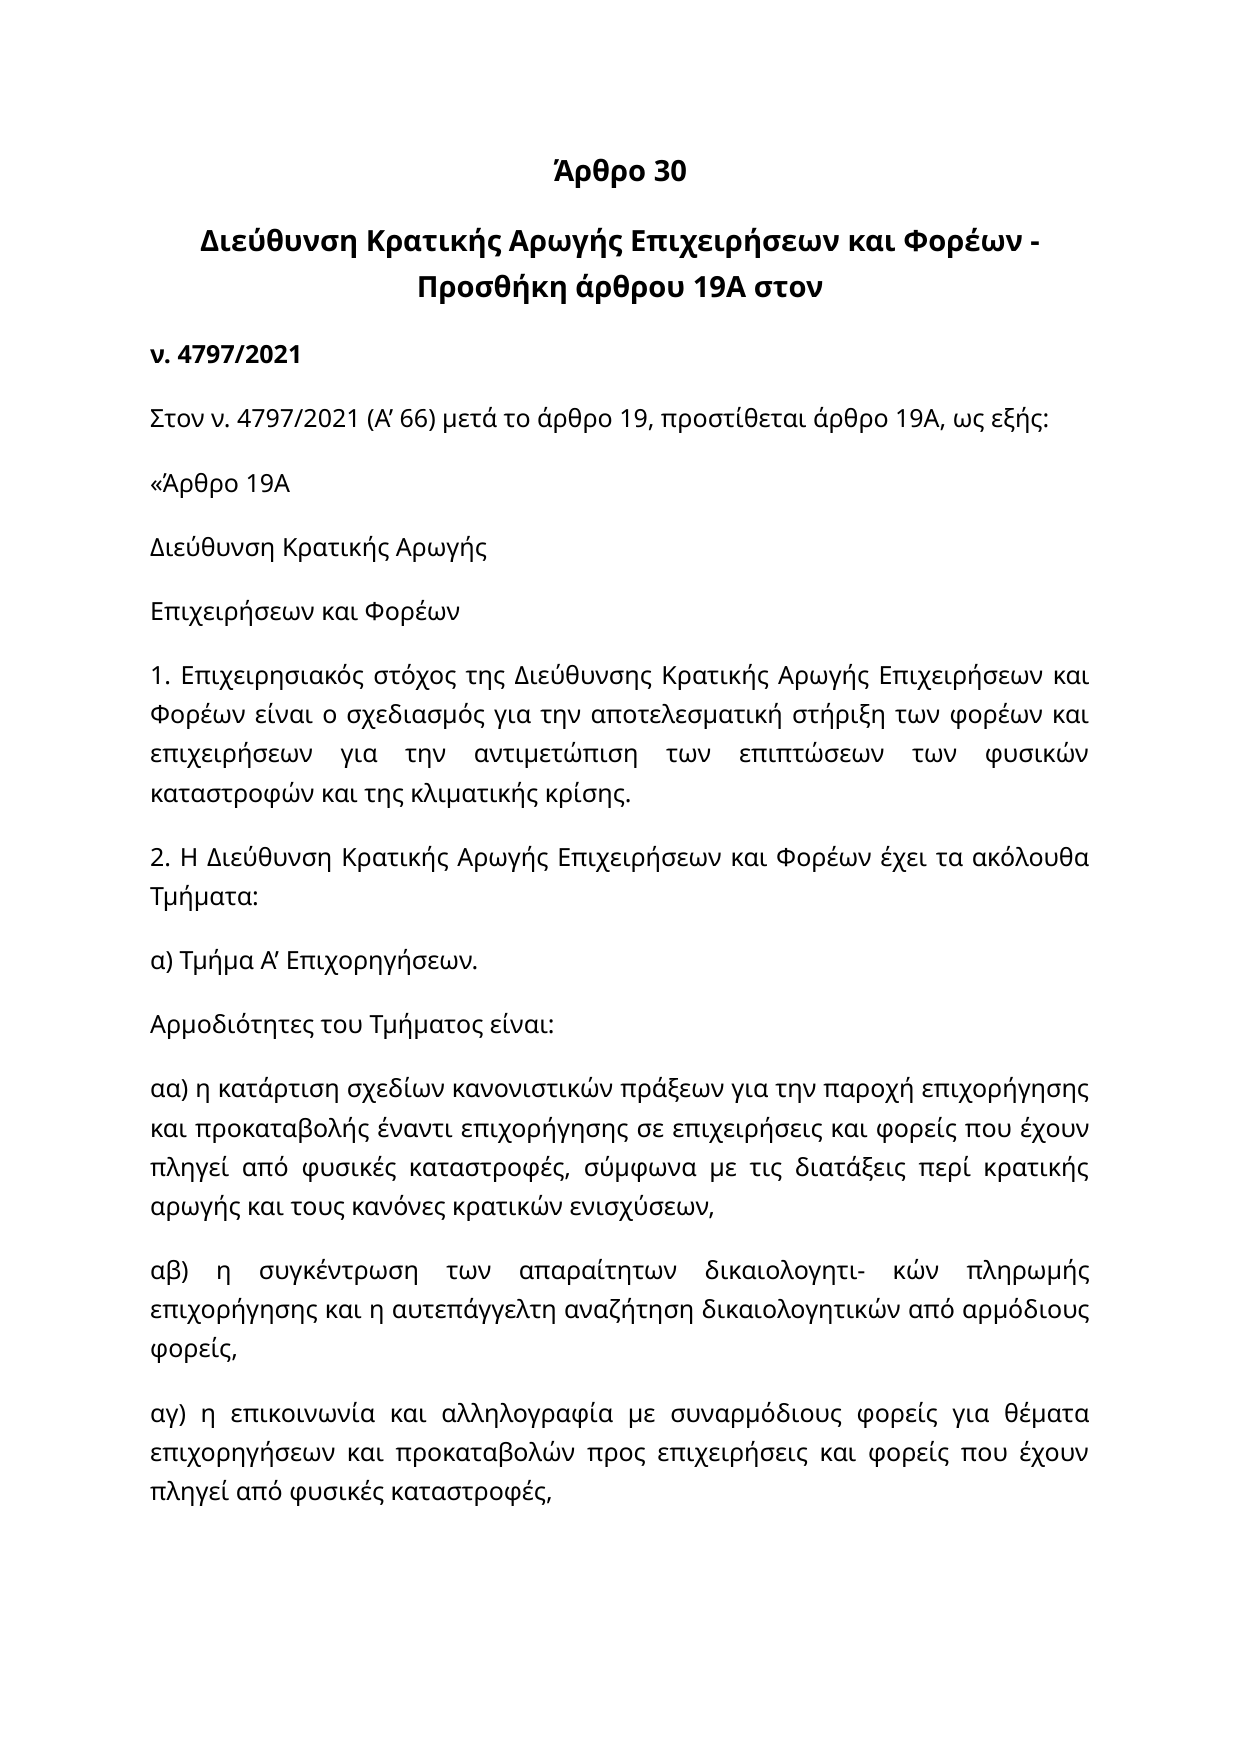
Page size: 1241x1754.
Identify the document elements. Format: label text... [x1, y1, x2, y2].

text αβ) η συγκέντρωση των απαραίτητων δικαιολογητι- κών πληρωμής επιχορήγησης και η αυτεπάγγελτη αναζήτηση δικαιολογητικών από αρμόδιους φορείς, [150, 1253, 1090, 1365]
text Στον ν. 4797/2021 (Α’ 66) μετά το άρθρο 19, προστίθεται άρθρο 19Α, ως εξής: [150, 401, 1090, 435]
text «Άρθρο 19Α [150, 465, 1090, 499]
text Διεύθυνση Κρατικής Αρωγής [150, 529, 1090, 563]
subtitle Άρθρο 30 [150, 150, 1090, 190]
subtitle Διεύθυνση Κρατικής Αρωγής Επιχειρήσεων και Φορέων - Προσθήκη άρθρου 19Α στον [150, 221, 1090, 306]
text 1. Επιχειρησιακός στόχος της Διεύθυνσης Κρατικής Αρωγής Επιχειρήσεων και Φορέων είναι ο σχεδιασμός για την αποτελεσματική στήριξη των φορέων και επιχειρήσεων για την αντιμετώπιση των επιπτώσεων των φυσικών καταστροφών και της κλιματικής κρίσης. [150, 658, 1090, 809]
text Επιχειρήσεων και Φορέων [150, 593, 1090, 628]
text Αρμοδιότητες του Τμήματος είναι: [150, 1007, 1090, 1041]
text αγ) η επικοινωνία και αλληλογραφία με συναρμόδιους φορείς για θέματα επιχορηγήσεων και προκαταβολών προς επιχειρήσεις και φορείς που έχουν πληγεί από φυσικές καταστροφές, [150, 1395, 1090, 1508]
text ν. 4797/2021 [150, 337, 1090, 371]
text αα) η κατάρτιση σχεδίων κανονιστικών πράξεων για την παροχή επιχορήγησης και προκαταβολής έναντι επιχορήγησης σε επιχειρήσεις και φορείς που έχουν πληγεί από φυσικές καταστροφές, σύμφωνα με τις διατάξεις περί κρατικής αρωγής και τους κανόνες κρατικών ενισχύσεων, [150, 1071, 1090, 1223]
text 2. Η Διεύθυνση Κρατικής Αρωγής Επιχειρήσεων και Φορέων έχει τα ακόλουθα Τμήματα: [150, 839, 1090, 913]
text α) Τμήμα Α’ Επιχορηγήσεων. [150, 943, 1090, 977]
